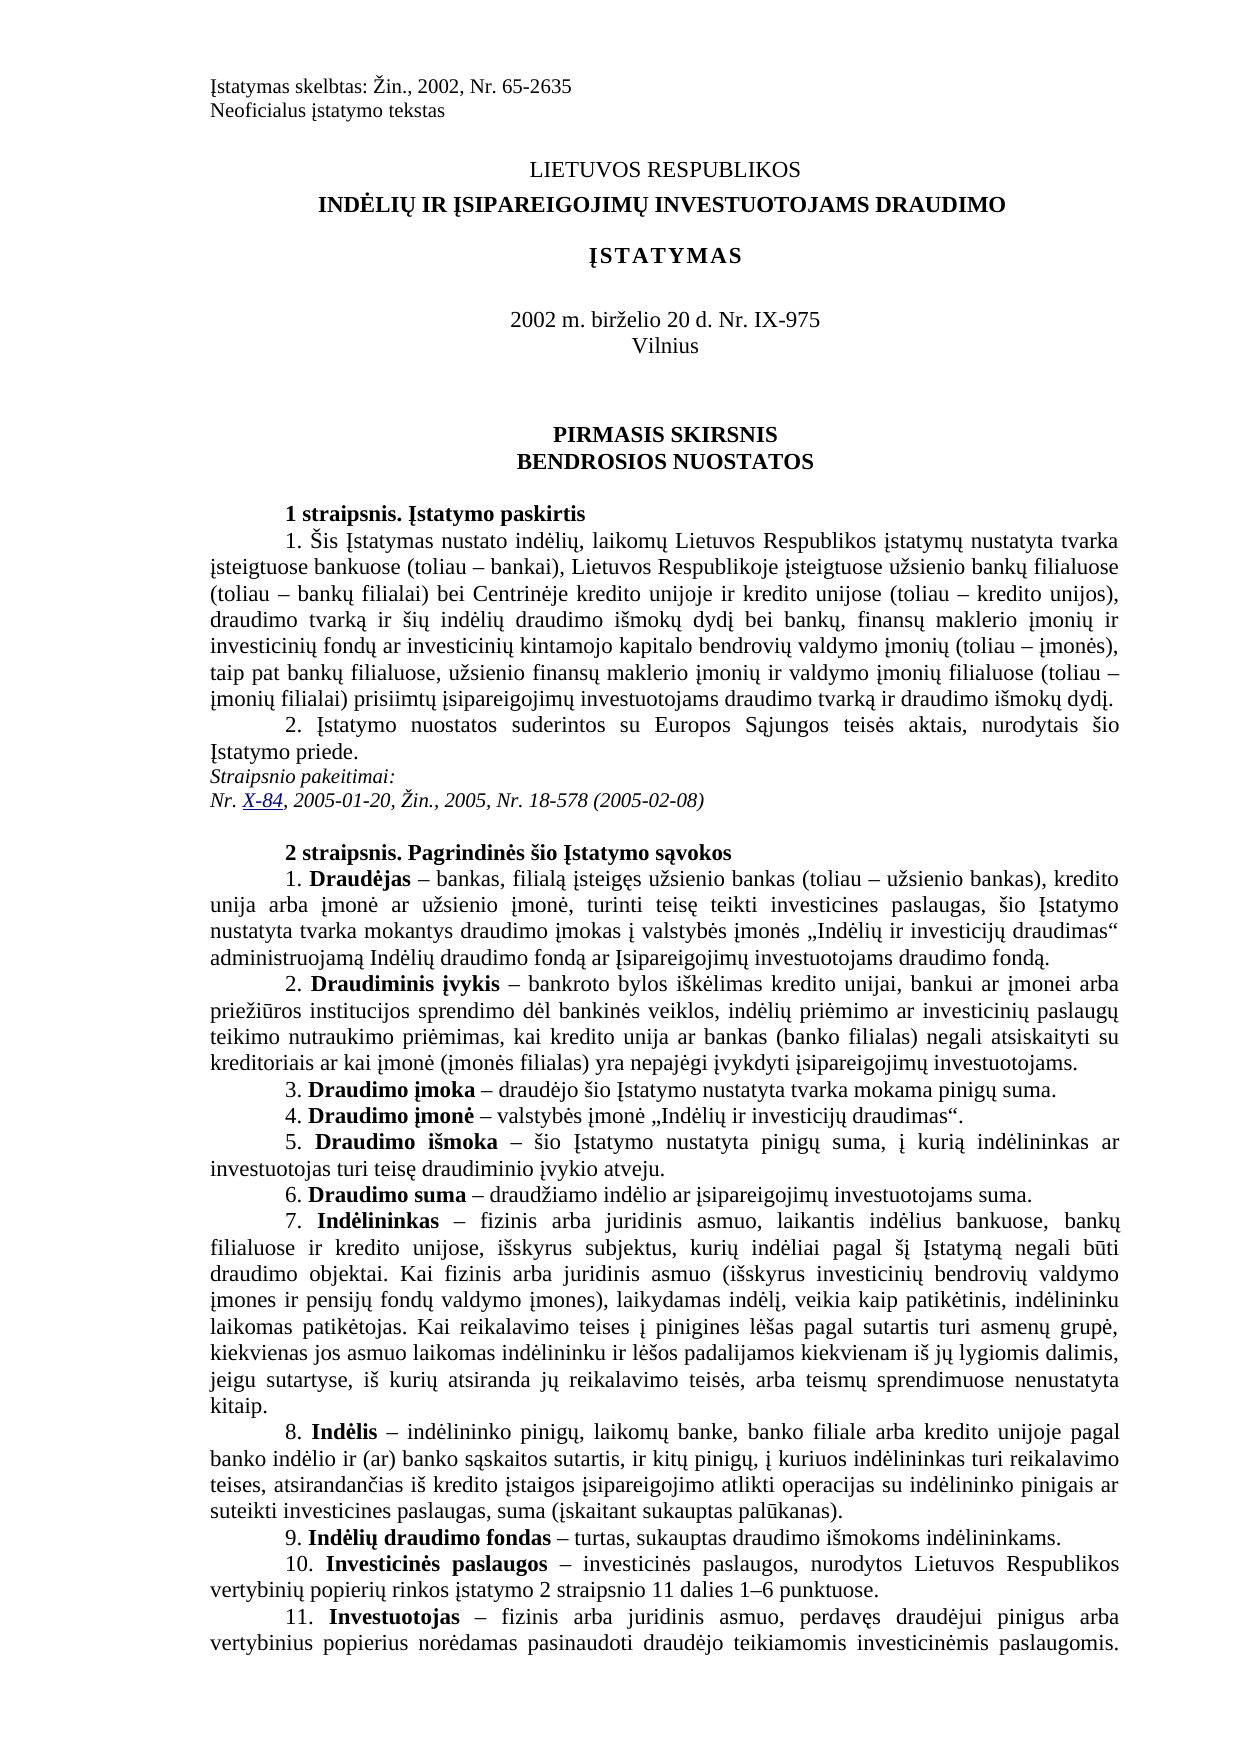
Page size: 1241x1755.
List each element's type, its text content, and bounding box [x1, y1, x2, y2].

text 1. Šis Įstatymas nustato indėlių, laikomų Lietuvos Respublikos įstatymų nustatyta tvarka įsteigtuose bankuose (toliau – bankai), Lietuvos Respublikoje įsteigtuose užsienio bankų filialuose (toliau – bankų filialai) bei Centrinėje kredito unijoje ir kredito unijose (toliau – kredito unijos), draudimo tvarką ir šių indėlių draudimo išmokų dydį bei bankų, finansų maklerio įmonių ir investicinių fondų ar investicinių kintamojo kapitalo bendrovių valdymo įmonių (toliau – įmonės), taip pat bankų filialuose, užsienio finansų maklerio įmonių ir valdymo įmonių filialuose (toliau – įmonių filialai) prisiimtų įsipareigojimų investuotojams draudimo tvarką ir draudimo išmokų dydį. [210, 527, 1120, 711]
text Įstatymas skelbtas: Žin., 2002, Nr. 65-2635 [210, 73, 1120, 98]
text Nr. X-84, 2005-01-20, Žin., 2005, Nr. 18-578 (2005-02-08) [210, 788, 1120, 812]
text 9. Indėlių draudimo fondas – turtas, sukauptas draudimo išmokoms indėlininkams. [210, 1524, 1120, 1550]
text Straipsnio pakeitimai: [210, 764, 1120, 788]
text 6. Draudimo suma – draudžiamo indėlio ar įsipareigojimų investuotojams suma. [210, 1181, 1120, 1207]
text LIETUVOS RESPUBLIKOS [210, 156, 1120, 183]
text 3. Draudimo įmoka – draudėjo šio Įstatymo nustatyta tvarka mokama pinigų suma. [210, 1076, 1120, 1102]
text 7. Indėlininkas – fizinis arba juridinis asmuo, laikantis indėlius bankuose, bankų filialuose ir kredito unijose, išskyrus subjektus, kurių indėliai pagal šį Įstatymą negali būti draudimo objektai. Kai fizinis arba juridinis asmuo (išskyrus investicinių bendrovių valdymo įmones ir pensijų fondų valdymo įmones), laikydamas indėlį, veikia kaip patikėtinis, indėlininku laikomas patikėtojas. Kai reikalavimo teises į pinigines lėšas pagal sutartis turi asmenų grupė, kiekvienas jos asmuo laikomas indėlininku ir lėšos padalijamos kiekvienam iš jų lygiomis dalimis, jeigu sutartyse, iš kurių atsiranda jų reikalavimo teisės, arba teismų sprendimuose nenustatyta kitaip. [210, 1207, 1120, 1418]
text 2. Įstatymo nuostatos suderintos su Europos Sąjungos teisės aktais, nurodytais šio Įstatymo priede. [210, 711, 1120, 764]
text BENDROSIOS NUOSTATOS [210, 448, 1120, 474]
text Neoficialus įstatymo tekstas [210, 98, 1120, 122]
text ĮSTATYMAS [210, 242, 1120, 269]
text PIRMASIS SKIRSNIS [210, 421, 1120, 448]
text 2002 m. birželio 20 d. Nr. IX-975 Vilnius [210, 306, 1120, 359]
text 10. Investicinės paslaugos – investicinės paslaugos, nurodytos Lietuvos Respublikos vertybinių popierių rinkos įstatymo 2 straipsnio 11 dalies 1–6 punktuose. [210, 1550, 1120, 1603]
text 1 straipsnis. Įstatymo paskirtis [210, 501, 1120, 527]
text 2 straipsnis. Pagrindinės šio Įstatymo sąvokos [210, 838, 1120, 865]
text 2. Draudiminis įvykis – bankroto bylos iškėlimas kredito unijai, bankui ar įmonei arba priežiūros institucijos sprendimo dėl bankinės veiklos, indėlių priėmimo ar investicinių paslaugų teikimo nutraukimo priėmimas, kai kredito unija ar bankas (banko filialas) negali atsiskaityti su kreditoriais ar kai įmonė (įmonės filialas) yra nepajėgi įvykdyti įsipareigojimų investuotojams. [210, 970, 1120, 1076]
text 8. Indėlis – indėlininko pinigų, laikomų banke, banko filiale arba kredito unijoje pagal banko indėlio ir (ar) banko sąskaitos sutartis, ir kitų pinigų, į kuriuos indėlininkas turi reikalavimo teises, atsirandančias iš kredito įstaigos įsipareigojimo atlikti operacijas su indėlininko pinigais ar suteikti investicines paslaugas, suma (įskaitant sukauptas palūkanas). [210, 1418, 1120, 1524]
text 4. Draudimo įmonė – valstybės įmonė „Indėlių ir investicijų draudimas“. [210, 1102, 1120, 1128]
text 1. Draudėjas – bankas, filialą įsteigęs užsienio bankas (toliau – užsienio bankas), kredito unija arba įmonė ar užsienio įmonė, turinti teisę teikti investicines paslaugas, šio Įstatymo nustatyta tvarka mokantys draudimo įmokas į valstybės įmonės „Indėlių ir investicijų draudimas“ administruojamą Indėlių draudimo fondą ar Įsipareigojimų investuotojams draudimo fondą. [210, 865, 1120, 970]
text 11. Investuotojas – fizinis arba juridinis asmuo, perdavęs draudėjui pinigus arba vertybinius popierius norėdamas pasinaudoti draudėjo teikiamomis investicinėmis paslaugomis. [210, 1603, 1120, 1656]
text INDĖLIŲ IR ĮSIPAREIGOJIMŲ INVESTUOTOJAMS DRAUDIMO [210, 191, 1120, 217]
text 5. Draudimo išmoka – šio Įstatymo nustatyta pinigų suma, į kurią indėlininkas ar investuotojas turi teisę draudiminio įvykio atveju. [210, 1128, 1120, 1181]
